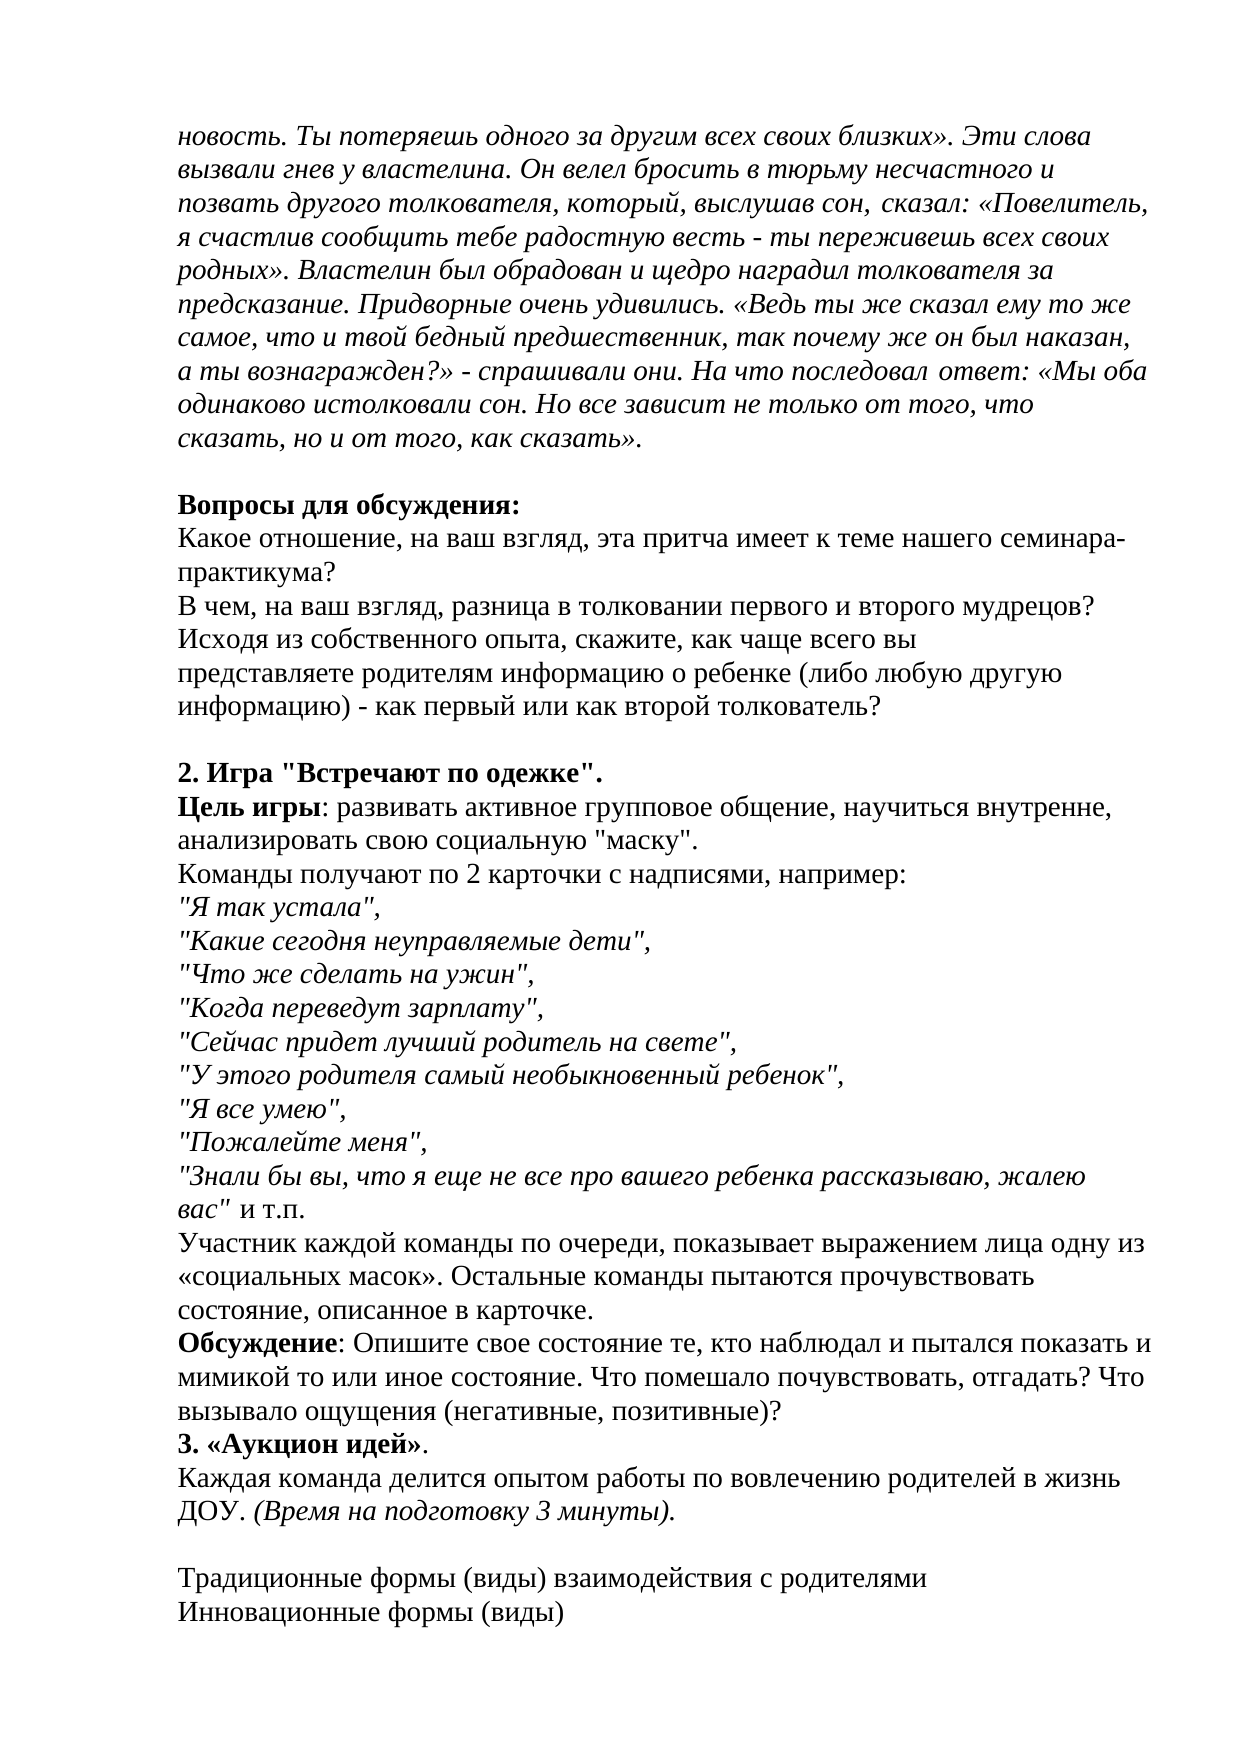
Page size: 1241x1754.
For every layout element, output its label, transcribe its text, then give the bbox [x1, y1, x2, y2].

text Исходя из собственного опыта, скажите, как чаще всего вы представляете родителям информацию о ребенке (либо любую другую информацию) - как первый или как второй толкователь? [177, 621, 1152, 722]
text 3. «Аукцион идей». [177, 1426, 1152, 1460]
text "Что же сделать на ужин", [177, 957, 1152, 990]
text 2. Игра "Встречают по одежке". [177, 755, 1152, 789]
text "У этого родителя самый необыкновенный ребенок", [177, 1057, 1152, 1091]
text "Я все умею", [177, 1091, 1152, 1124]
text "Я так устала", [177, 889, 1152, 923]
text новость. Ты потеряешь одного за другим всех своих близких». Эти слова вызвали гнев у властелина. Он велел бросить в тюрьму несчастного и позвать другого толкователя, который, выслушав сон, сказал: «Повелитель, я счастлив сообщить тебе радостную весть - ты переживешь всех своих родных». Властелин был обрадован и щедро наградил толкователя за предсказание. Придворные очень удивились. «Ведь ты же сказал ему то же самое, что и твой бедный предшественник, так почему же он был наказан, а ты вознагражден?» - спрашивали они. На что последовал ответ: «Мы оба одинаково истолковали сон. Но все зависит не только от того, что сказать, но и от того, как сказать». [177, 118, 1152, 453]
text "Сейчас придет лучший родитель на свете", [177, 1024, 1152, 1057]
text "Когда переведут зарплату", [177, 990, 1152, 1024]
text Участник каждой команды по очереди, показывает выражением лица одну из «социальных масок». Остальные команды пытаются прочувствовать состояние, описанное в карточке. [177, 1225, 1152, 1326]
text Какое отношение, на ваш взгляд, эта притча имеет к теме нашего семинара-практикума? [177, 521, 1152, 588]
text "Знали бы вы, что я еще не все про вашего ребенка рассказываю, жалею вас" и т.п. [177, 1158, 1152, 1225]
text Команды получают по 2 карточки с надписями, например: [177, 856, 1152, 889]
text "Какие сегодня неуправляемые дети", [177, 923, 1152, 957]
text Вопросы для обсуждения: [177, 487, 1152, 521]
text Традиционные формы (виды) взаимодействия с родителями [177, 1560, 1152, 1594]
text Каждая команда делится опытом работы по вовлечению родителей в жизнь ДОУ. (Время на подготовку 3 минуты). [177, 1460, 1152, 1527]
text Обсуждение: Опишите свое состояние те, кто наблюдал и пытался показать и мимикой то или иное состояние. Что помешало почувствовать, отгадать? Что вызывало ощущения (негативные, позитивные)? [177, 1326, 1152, 1426]
text "Пожалейте меня", [177, 1124, 1152, 1158]
text Цель игры: развивать активное групповое общение, научиться внутренне, анализировать свою социальную "маску". [177, 789, 1152, 856]
text В чем, на ваш взгляд, разница в толковании первого и второго мудрецов? [177, 588, 1152, 621]
text Инновационные формы (виды) [177, 1594, 1152, 1627]
